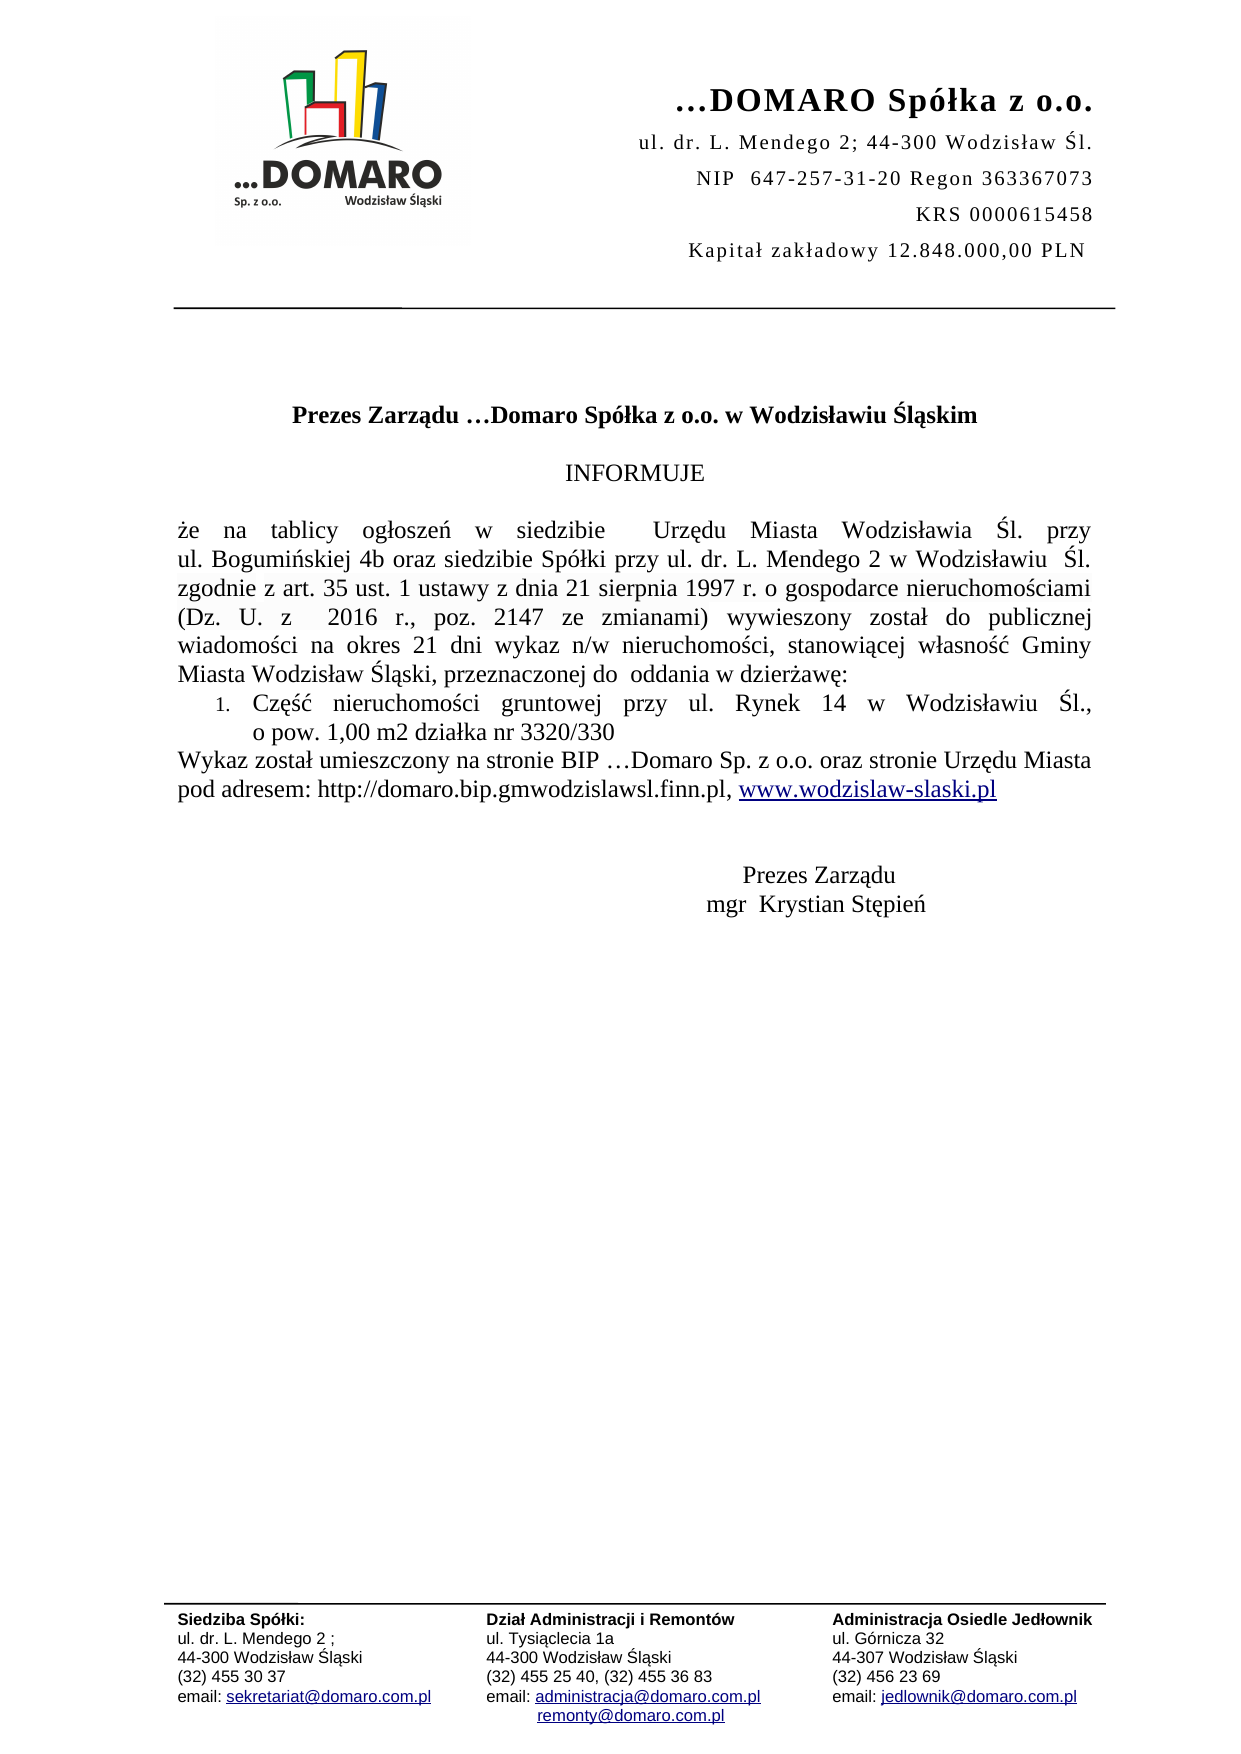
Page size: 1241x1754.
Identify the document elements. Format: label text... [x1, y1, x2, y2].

text ul. dr. L. Mendego 2; 44-300 Wodzisław Śl. [471, 130, 1092, 154]
text Prezes Zarządu …Domaro Spółka z o.o. w Wodzisławiu Śląskim [177, 400, 1092, 429]
text Prezes Zarządu [177, 860, 1092, 889]
text że na tablicy ogłoszeń w siedzibie Urzędu Miasta Wodzisławia Śl. przy ul. Bogumińskiej 4b oraz siedzibie Spółki przy ul. dr. L. Mendego 2 w Wodzisławiu Śl. zgodnie z art. 35 ust. 1 ustawy z dnia 21 sierpnia 1997 r. o gospodarce nieruchomościami (Dz. U. z 2016 r., poz. 2147 ze zmianami) wywieszony został do publicznej wiadomości na okres 21 dni wykaz n/w nieruchomości, stanowiącej własność Gminy Miasta Wodzisław Śląski, przeznaczonej do oddania w dzierżawę: [177, 515, 1092, 688]
text KRS 0000615458 [471, 202, 1092, 226]
text INFORMUJE [177, 458, 1092, 487]
text …DOMARO Spółka z o.o. [471, 80, 1092, 118]
text [177, 166, 214, 190]
text Wykaz został umieszczony na stronie BIP …Domaro Sp. z o.o. oraz stronie Urzędu Miasta pod adresem: http://domaro.bip.gmwodzislawsl.finn.pl, www.wodzislaw-slaski.pl [177, 745, 1092, 803]
text NIP 647-257-31-20 Regon 363367073 [471, 166, 1092, 190]
list Część nieruchomości gruntowej przy ul. Rynek 14 w Wodzisławiu Śl., o pow. 1,00 m2 działka nr 3320/330 [215, 688, 1092, 745]
text [177, 202, 214, 226]
text [177, 130, 214, 154]
text [177, 80, 214, 118]
text Kapitał zakładowy 12.848.000,00 PLN [177, 238, 1092, 262]
text mgr Krystian Stępień [177, 889, 1092, 918]
